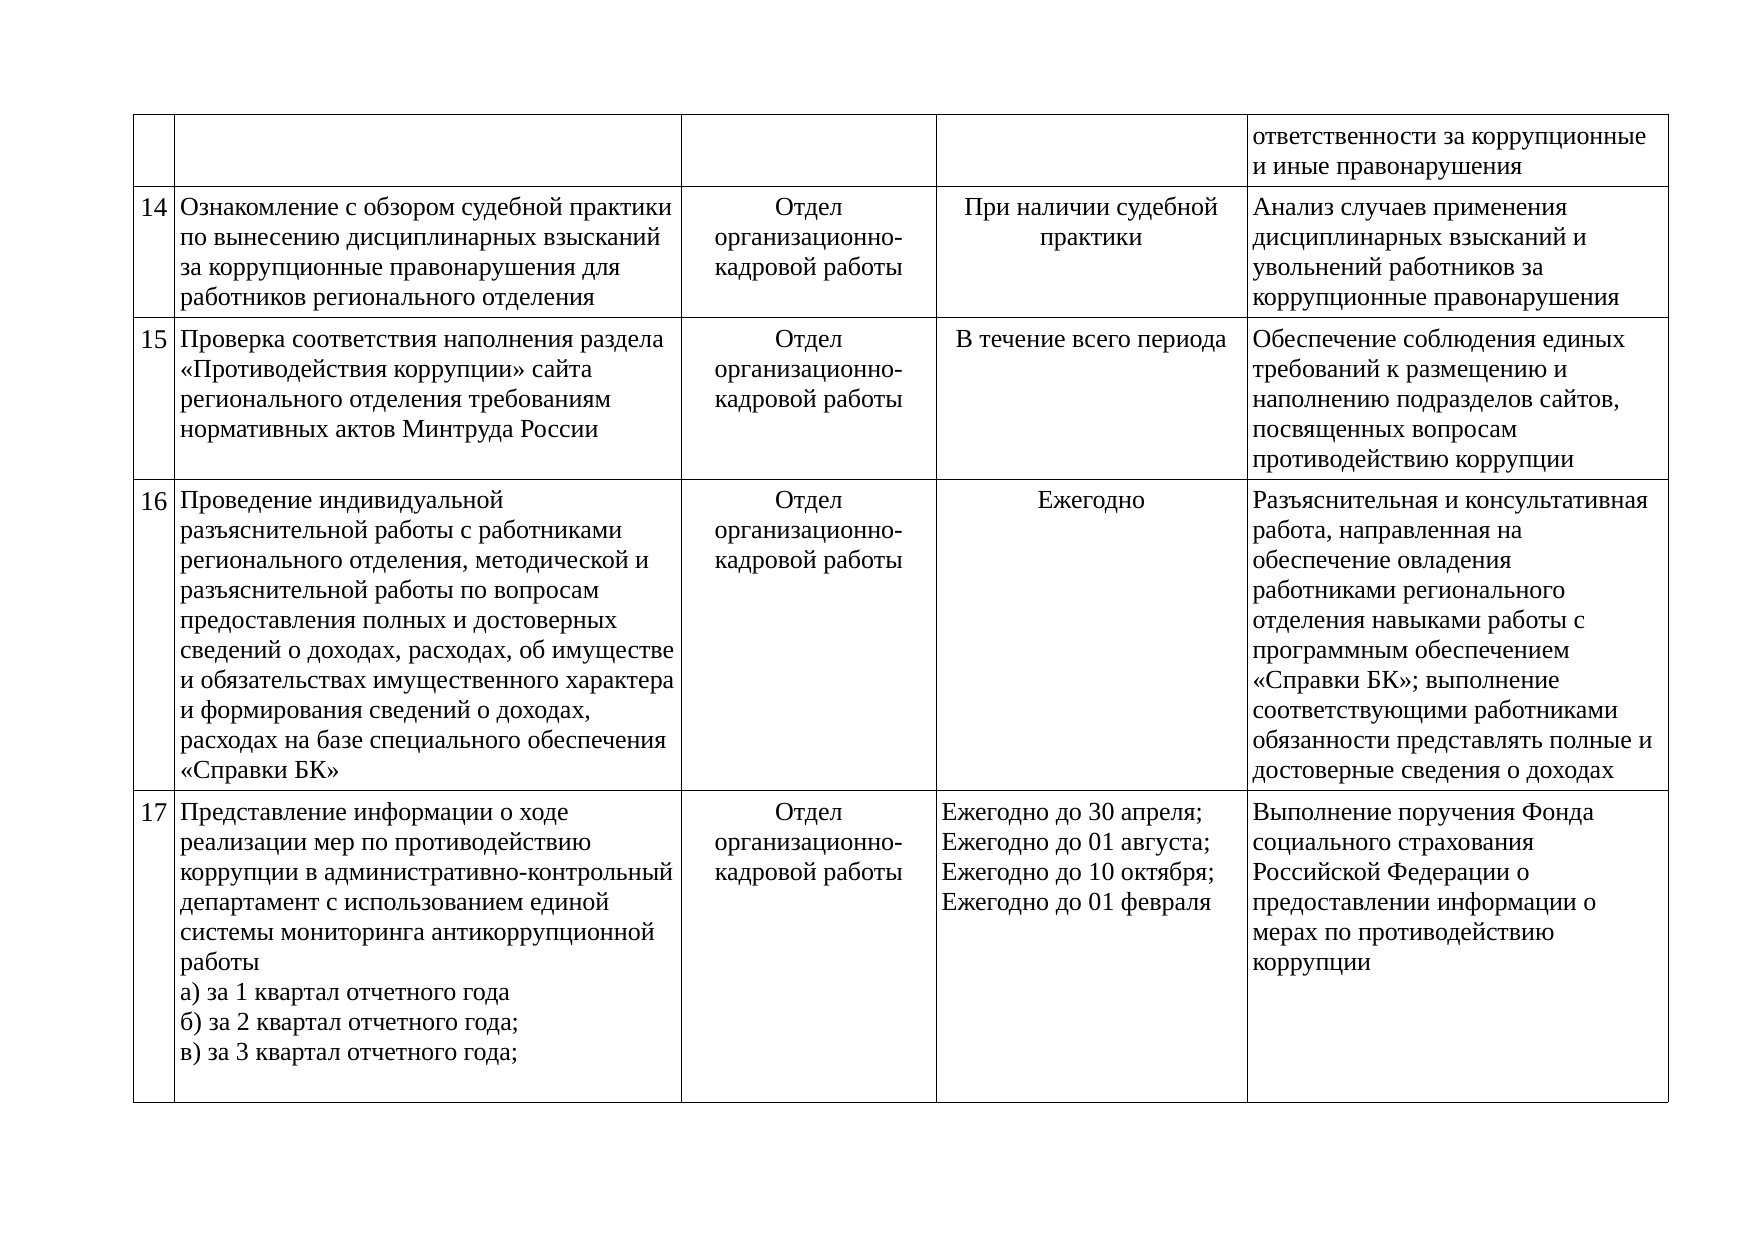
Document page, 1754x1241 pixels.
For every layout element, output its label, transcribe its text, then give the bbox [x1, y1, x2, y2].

table_cell 16 [134, 480, 174, 790]
table_cell 15 [134, 318, 174, 479]
table_cell Ознакомление с обзором судебной практики по вынесению дисциплинарных взысканий за коррупционные правонарушения для работников регионального отделения [175, 187, 681, 317]
table_cell Анализ случаев применения дисциплинарных взысканий и увольнений работников за коррупционные правонарушения [1248, 187, 1668, 317]
table_cell Ежегодно [937, 480, 1247, 790]
table_cell Обеспечение соблюдения единых требований к размещению и наполнению подразделов сайтов, посвященных вопросам противодействию коррупции [1248, 318, 1668, 479]
table_cell Выполнение поручения Фонда социального страхования Российской Федерации о предоставлении информации о мерах по противодействию коррупции [1248, 791, 1668, 1102]
table_cell Отдел организационно-кадровой работы [682, 318, 936, 479]
table_cell Разъяснительная и консультативная работа, направленная на обеспечение овладения работниками регионального отделения навыками работы с программным обеспечением «Справки БК»; выполнение соответствующими работниками обязанности представлять полные и достоверные сведения о доходах [1248, 480, 1668, 790]
table_cell В течение всего периода [937, 318, 1247, 479]
table_cell Отдел организационно-кадровой работы [682, 480, 936, 790]
table_cell [134, 115, 174, 186]
table_cell ответственности за коррупционные и иные правонарушения [1248, 115, 1668, 186]
table_cell [682, 115, 936, 186]
table_cell 14 [134, 187, 174, 317]
table_cell Проверка соответствия наполнения раздела «Противодействия коррупции» сайта регионального отделения требованиям нормативных актов Минтруда России [175, 318, 681, 479]
table_cell Отдел организационно-кадровой работы [682, 187, 936, 317]
table_cell Отдел организационно-кадровой работы [682, 791, 936, 1102]
table_cell Ежегодно до 30 апреля; Ежегодно до 01 августа; Ежегодно до 10 октября; Ежегодно до 01 февраля [937, 791, 1247, 1102]
table_cell 17 [134, 791, 174, 1102]
table_cell Представление информации о ходе реализации мер по противодействию коррупции в административно-контрольный департамент с использованием единой системы мониторинга антикоррупционной работы а) за 1 квартал отчетного года б) за 2 квартал отчетного года; в) за 3 квартал отчетного года; [175, 791, 681, 1102]
table_cell [175, 115, 681, 186]
table_cell При наличии судебной практики [937, 187, 1247, 317]
table_cell Проведение индивидуальной разъяснительной работы с работниками регионального отделения, методической и разъяснительной работы по вопросам предоставления полных и достоверных сведений о доходах, расходах, об имуществе и обязательствах имущественного характера и формирования сведений о доходах, расходах на базе специального обеспечения «Справки БК» [175, 480, 681, 790]
table_cell [937, 115, 1247, 186]
